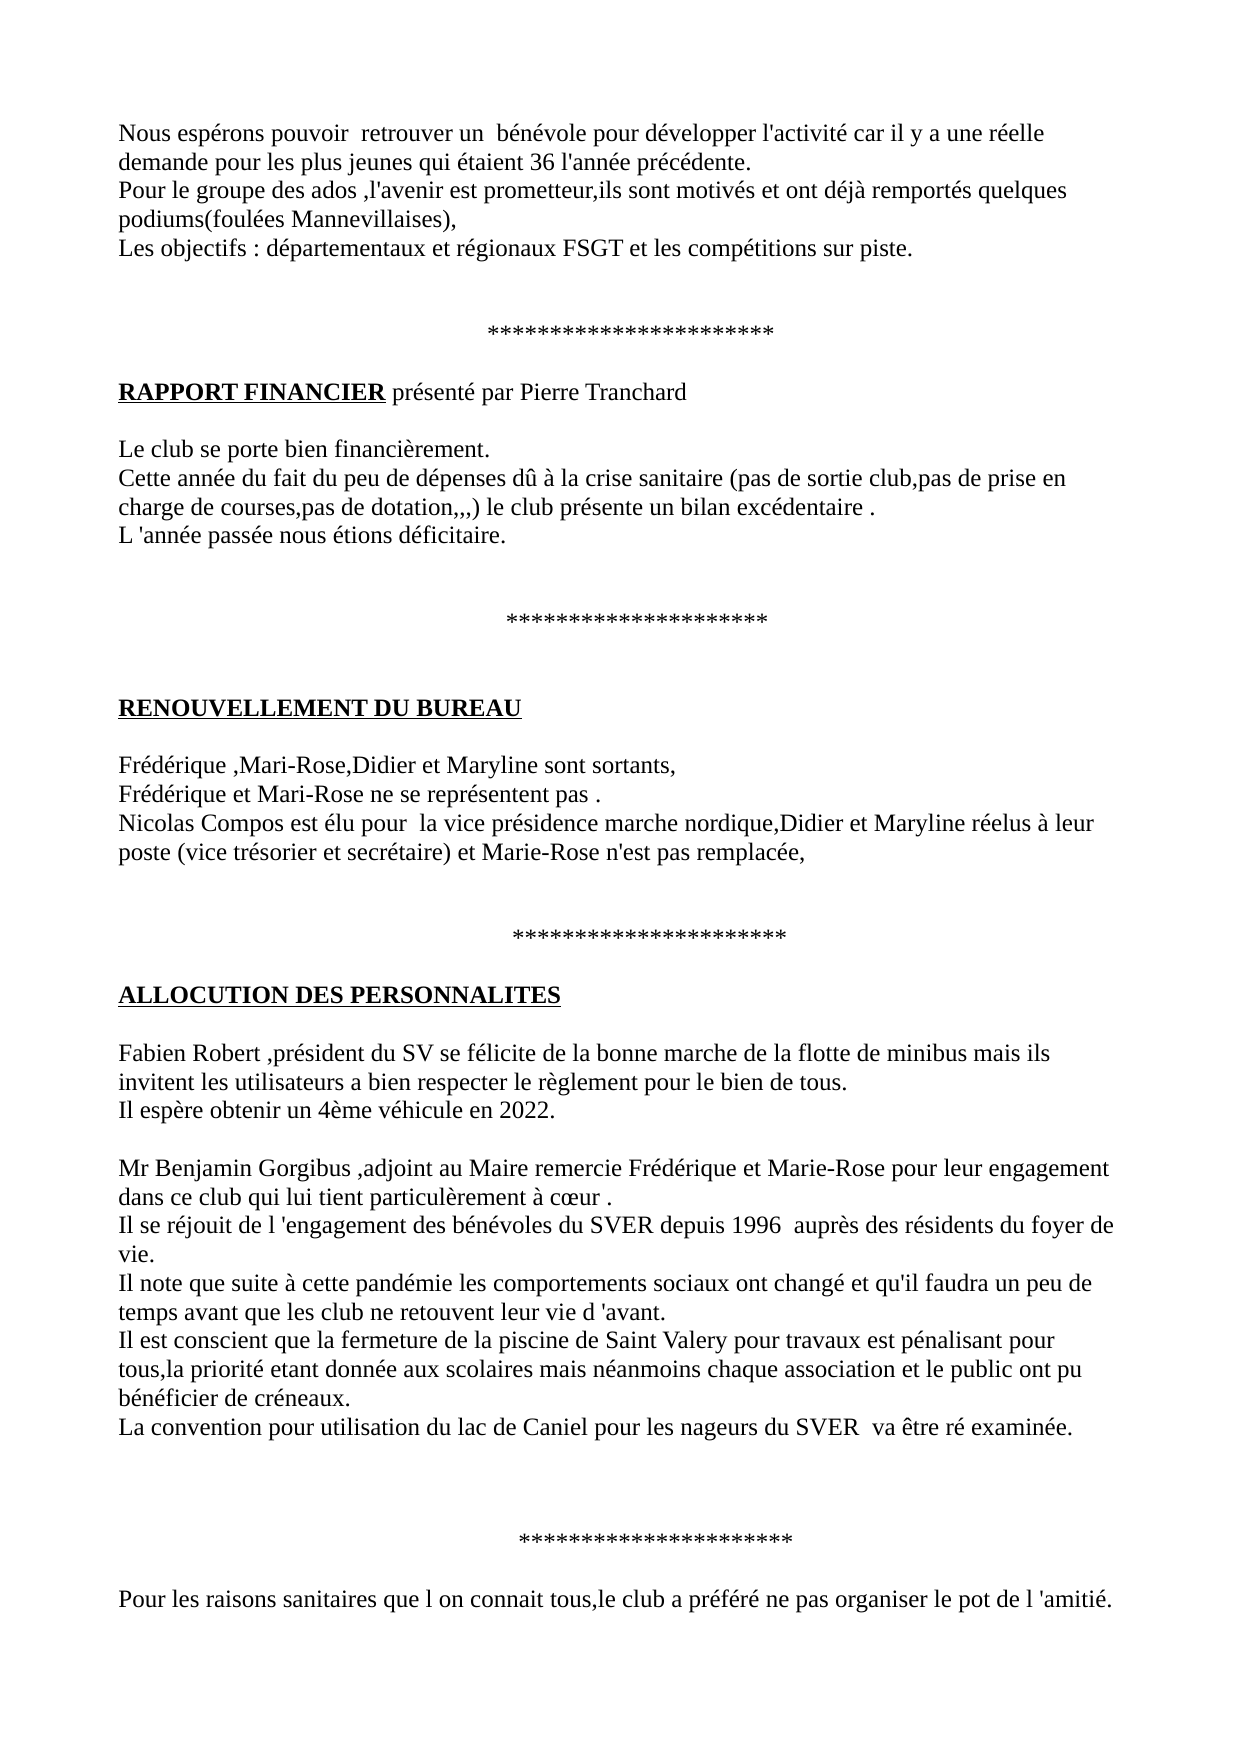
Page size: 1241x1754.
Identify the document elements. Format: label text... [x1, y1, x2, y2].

text Cette année du fait du peu de dépenses dû à la crise sanitaire (pas de sortie club,pas de prise en charge de courses,pas de dotation,,,) le club présente un bilan excédentaire . [118, 463, 1122, 521]
text RENOUVELLEMENT DU BUREAU [118, 693, 1122, 722]
text Nous espérons pouvoir retrouver un bénévole pour développer l'activité car il y a une réelle demande pour les plus jeunes qui étaient 36 l'année précédente. [118, 118, 1122, 176]
text RAPPORT FINANCIER présenté par Pierre Tranchard [118, 377, 1122, 406]
text Le club se porte bien financièrement. [118, 434, 1122, 463]
text Pour le groupe des ados ,l'avenir est prometteur,ils sont motivés et ont déjà remportés quelques podiums(foulées Mannevillaises), [118, 176, 1122, 233]
text Il note que suite à cette pandémie les comportements sociaux ont changé et qu'il faudra un peu de temps avant que les club ne retouvent leur vie d 'avant. [118, 1268, 1122, 1326]
text Nicolas Compos est élu pour la vice présidence marche nordique,Didier et Maryline réelus à leur poste (vice trésorier et secrétaire) et Marie-Rose n'est pas remplacée, [118, 808, 1122, 866]
text Pour les raisons sanitaires que l on connait tous,le club a préféré ne pas organiser le pot de l 'amitié. [118, 1584, 1122, 1613]
text ********************** [118, 923, 1122, 952]
text Frédérique ,Mari-Rose,Didier et Maryline sont sortants, [118, 751, 1122, 779]
text Les objectifs : départementaux et régionaux FSGT et les compétitions sur piste. [118, 233, 1122, 262]
text Il se réjouit de l 'engagement des bénévoles du SVER depuis 1996 auprès des résidents du foyer de vie. [118, 1211, 1122, 1268]
text ********************** [118, 1527, 1122, 1556]
text L 'année passée nous étions déficitaire. [118, 521, 1122, 549]
text Il espère obtenir un 4ème véhicule en 2022. [118, 1096, 1122, 1124]
text Frédérique et Mari-Rose ne se représentent pas . [118, 779, 1122, 808]
text Il est conscient que la fermeture de la piscine de Saint Valery pour travaux est pénalisant pour tous,la priorité etant donnée aux scolaires mais néanmoins chaque association et le public ont pu bénéficier de créneaux. [118, 1326, 1122, 1412]
text La convention pour utilisation du lac de Caniel pour les nageurs du SVER va être ré examinée. [118, 1412, 1122, 1441]
text *********************** [118, 319, 1122, 348]
text Mr Benjamin Gorgibus ,adjoint au Maire remercie Frédérique et Marie-Rose pour leur engagement dans ce club qui lui tient particulèrement à cœur . [118, 1153, 1122, 1211]
text ALLOCUTION DES PERSONNALITES [118, 981, 1122, 1009]
text ********************* [118, 607, 1122, 636]
text Fabien Robert ,président du SV se félicite de la bonne marche de la flotte de minibus mais ils invitent les utilisateurs a bien respecter le règlement pour le bien de tous. [118, 1038, 1122, 1096]
